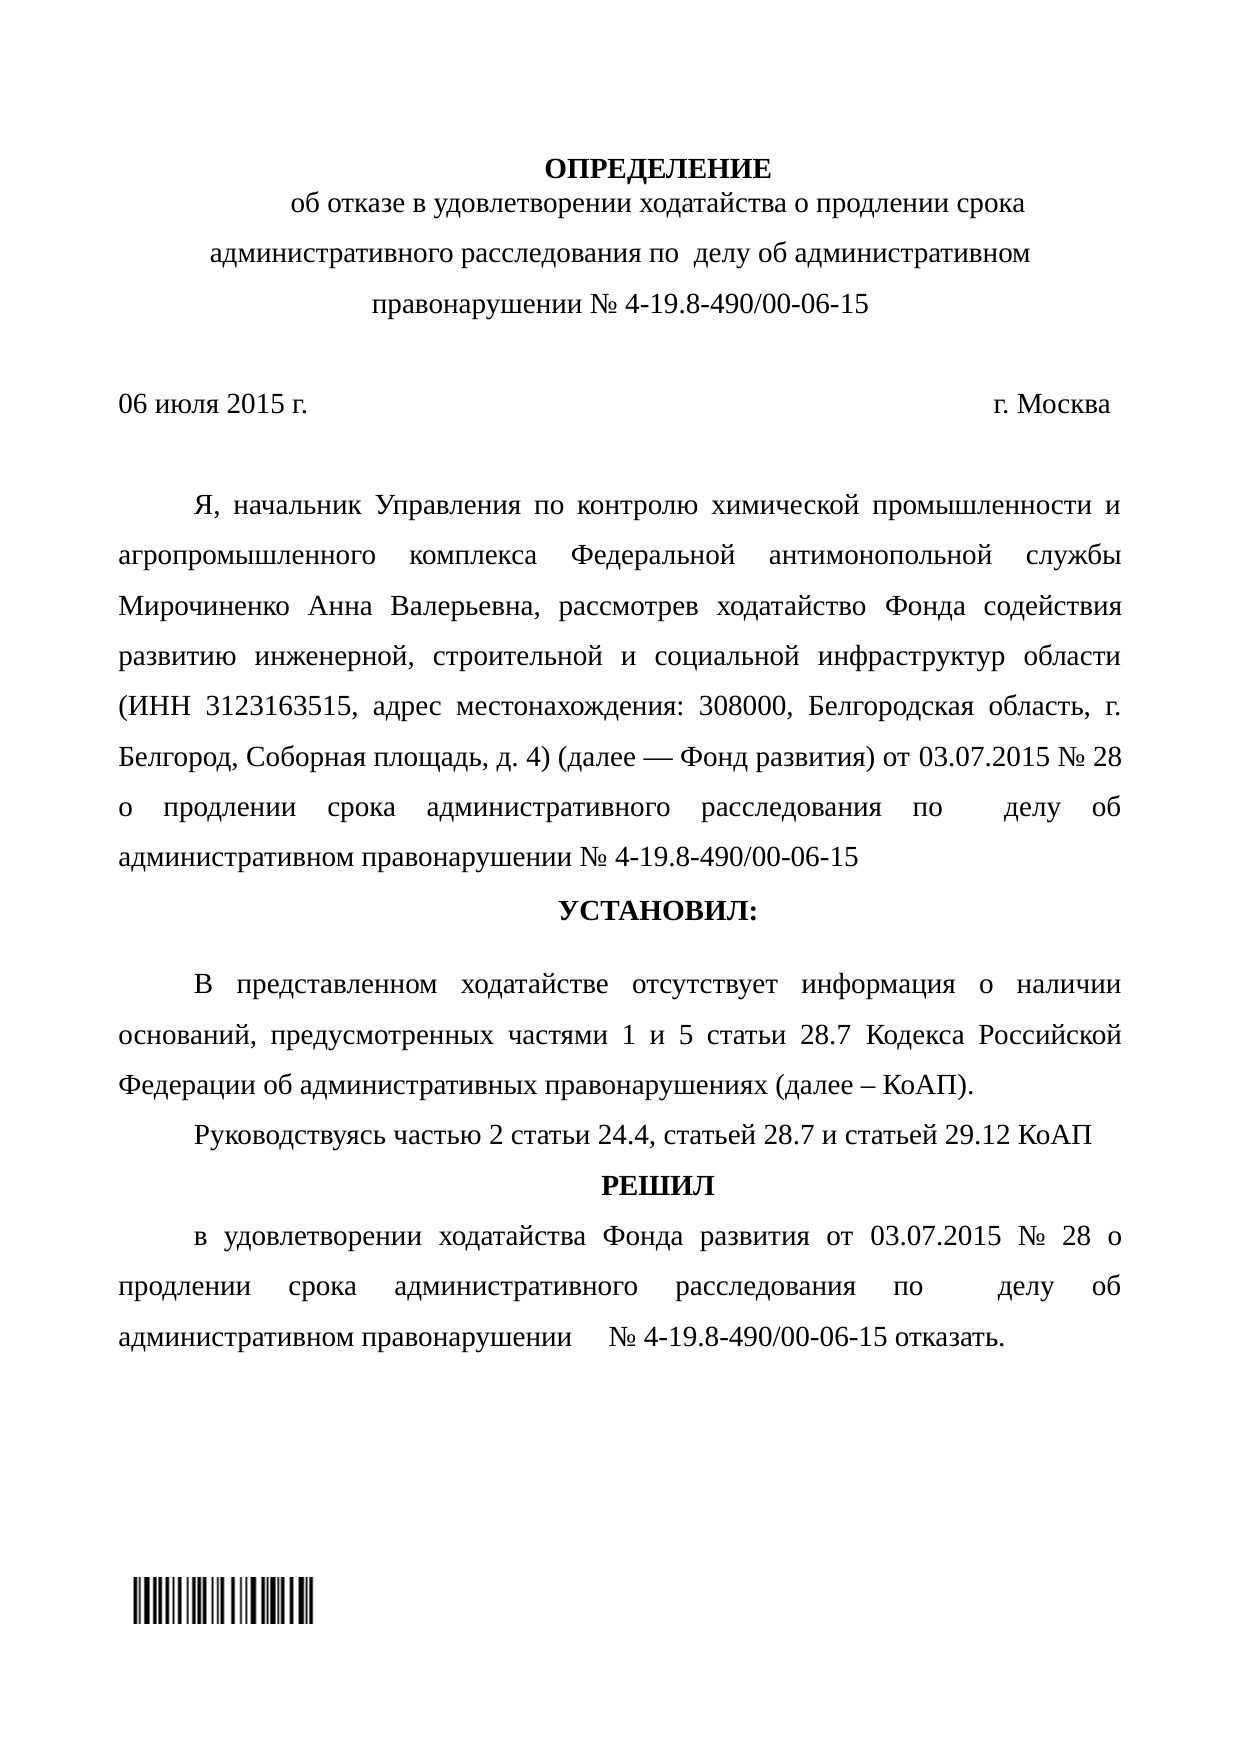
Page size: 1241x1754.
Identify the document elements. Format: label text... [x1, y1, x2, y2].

text РЕШИЛ [118, 1168, 1122, 1201]
text Руководствуясь частью 2 статьи 24.4, статьей 28.7 и статьей 29.12 КоАП [118, 1117, 1122, 1151]
text ОПРЕДЕЛЕНИЕ [118, 152, 1122, 185]
text УСТАНОВИЛ: [118, 889, 1122, 928]
text Я, начальник Управления по контролю химической промышленности и агропромышленного комплекса Федеральной антимонопольной службы Мирочиненко Анна Валерьевна, рассмотрев ходатайство Фонда содействия развитию инженерной, строительной и социальной инфраструктур области (ИНН 3123163515, адрес местонахождения: 308000, Белгородская область, г. Белгород, Соборная площадь, д. 4) (далее — Фонд развития) от 03.07.2015 № 28 о продлении срока административного расследования по делу об административном правонарушении № 4-19.8-490/00-06-15 [118, 487, 1122, 873]
picture [118, 1577, 331, 1624]
text в удовлетворении ходатайства Фонда развития от 03.07.2015 № 28 о продлении срока административного расследования по делу об административном правонарушении № 4-19.8-490/00-06-15 отказать. [118, 1218, 1122, 1352]
text В представленном ходатайстве отсутствует информация о наличии оснований, предусмотренных частями 1 и 5 статьи 28.7 Кодекса Российской Федерации об административных правонарушениях (далее – КоАП). [118, 966, 1122, 1101]
text об отказе в удовлетворении ходатайства о продлении срока административного расследования по делу об административном правонарушении № 4-19.8-490/00-06-15 [118, 185, 1122, 319]
text 06 июля 2015 г. г. Москва [118, 386, 1122, 420]
